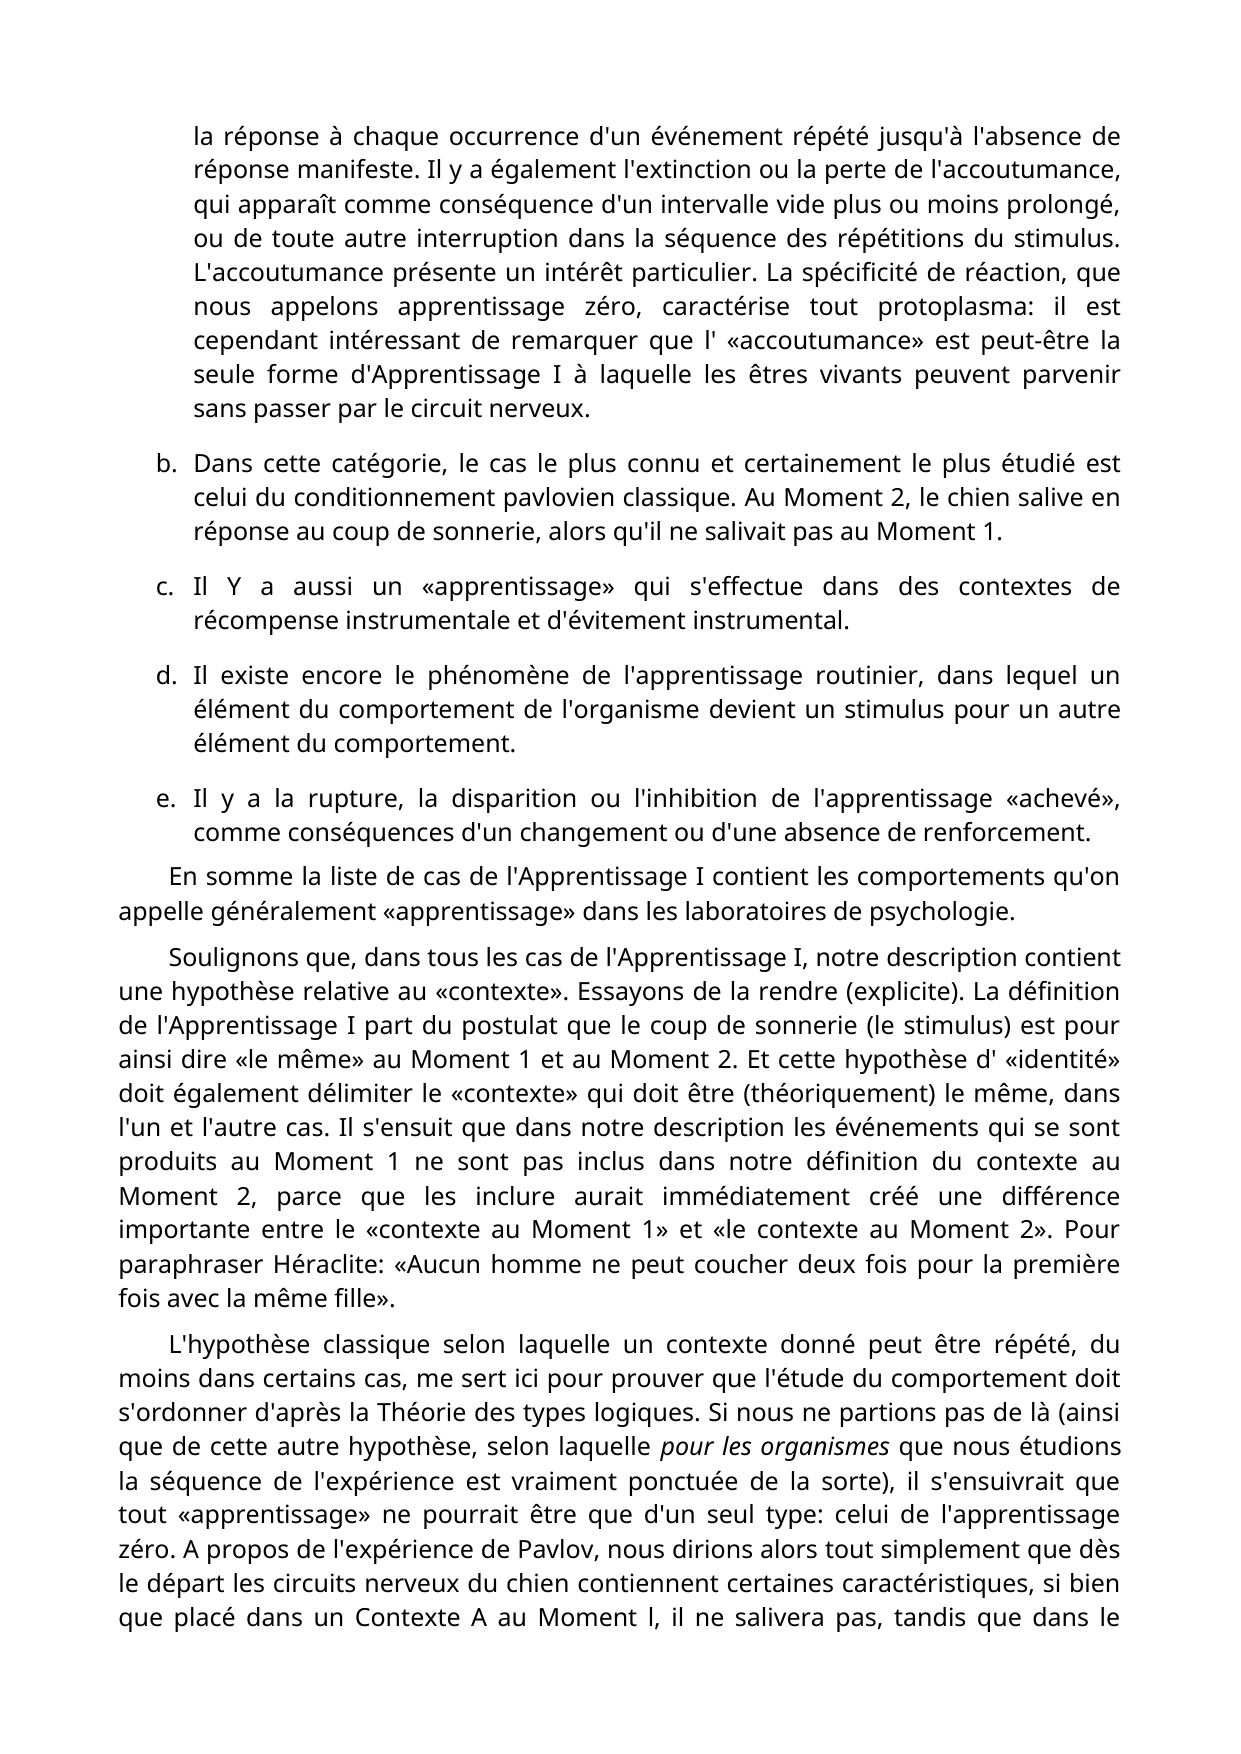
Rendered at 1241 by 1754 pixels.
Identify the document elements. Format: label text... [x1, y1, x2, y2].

text En somme la liste de cas de l'Apprentissage I contient les comportements qu'on appelle généralement «apprentissage» dans les laboratoires de psychologie. [118, 859, 1122, 927]
list Il y a la rupture, la disparition ou l'inhibition de l'apprentissage «achevé», comme conséquences d'un changement ou d'une absence de renforcement. [156, 781, 1122, 849]
text Soulignons que, dans tous les cas de l'Apprentissage I, notre description contient une hypothèse relative au «contexte». Essayons de la rendre (explicite). La définition de l'Apprentissage I part du postulat que le coup de sonnerie (le stimulus) est pour ainsi dire «le même» au Moment 1 et au Moment 2. Et cette hypothèse d' «identité» doit également délimiter le «contexte» qui doit être (théoriquement) le même, dans l'un et l'autre cas. Il s'ensuit que dans notre description les événements qui se sont produits au Moment 1 ne sont pas inclus dans notre définition du contexte au Moment 2, parce que les inclure aurait immédiatement créé une différence importante entre le «contexte au Moment 1» et «le contexte au Moment 2». Pour paraphraser Héraclite: «Aucun homme ne peut coucher deux fois pour la première fois avec la même fille». [118, 940, 1122, 1314]
list Dans cette catégorie, le cas le plus connu et certainement le plus étudié est celui du conditionnement pavlovien classique. Au Moment 2, le chien salive en réponse au coup de sonnerie, alors qu'il ne salivait pas au Moment 1. [156, 446, 1122, 548]
list la réponse à chaque occurrence d'un événement répété jusqu'à l'absence de réponse manifeste. Il y a également l'extinction ou la perte de l'accoutumance, qui apparaît comme conséquence d'un intervalle vide plus ou moins prolongé, ou de toute autre interruption dans la séquence des répétitions du stimulus. L'accoutumance présente un intérêt particulier. La spécificité de réaction, que nous appelons apprentissage zéro, caractérise tout protoplasma: il est cependant intéressant de remarquer que l' «accoutumance» est peut-être la seule forme d'Apprentissage I à laquelle les êtres vivants peuvent parvenir sans passer par le circuit nerveux. [156, 118, 1122, 425]
list Il existe encore le phénomène de l'apprentissage routinier, dans lequel un élément du comportement de l'organisme devient un stimulus pour un autre élément du comportement. [156, 657, 1122, 760]
list Il Y a aussi un «apprentissage» qui s'effectue dans des contextes de récompense instrumentale et d'évitement instrumental. [156, 568, 1122, 637]
text L'hypothèse classique selon laquelle un contexte donné peut être répété, du moins dans certains cas, me sert ici pour prouver que l'étude du comportement doit s'ordonner d'après la Théorie des types logiques. Si nous ne partions pas de là (ainsi que de cette autre hypothèse, selon laquelle pour les organismes que nous étudions la séquence de l'expérience est vraiment ponctuée de la sorte), il s'ensuivrait que tout «apprentissage» ne pourrait être que d'un seul type: celui de l'apprentissage zéro. A propos de l'expérience de Pavlov, nous dirions alors tout simplement que dès le départ les circuits nerveux du chien contiennent certaines caractéristiques, si bien que placé dans un Contexte A au Moment l, il ne salivera pas, tandis que dans le [118, 1327, 1122, 1633]
